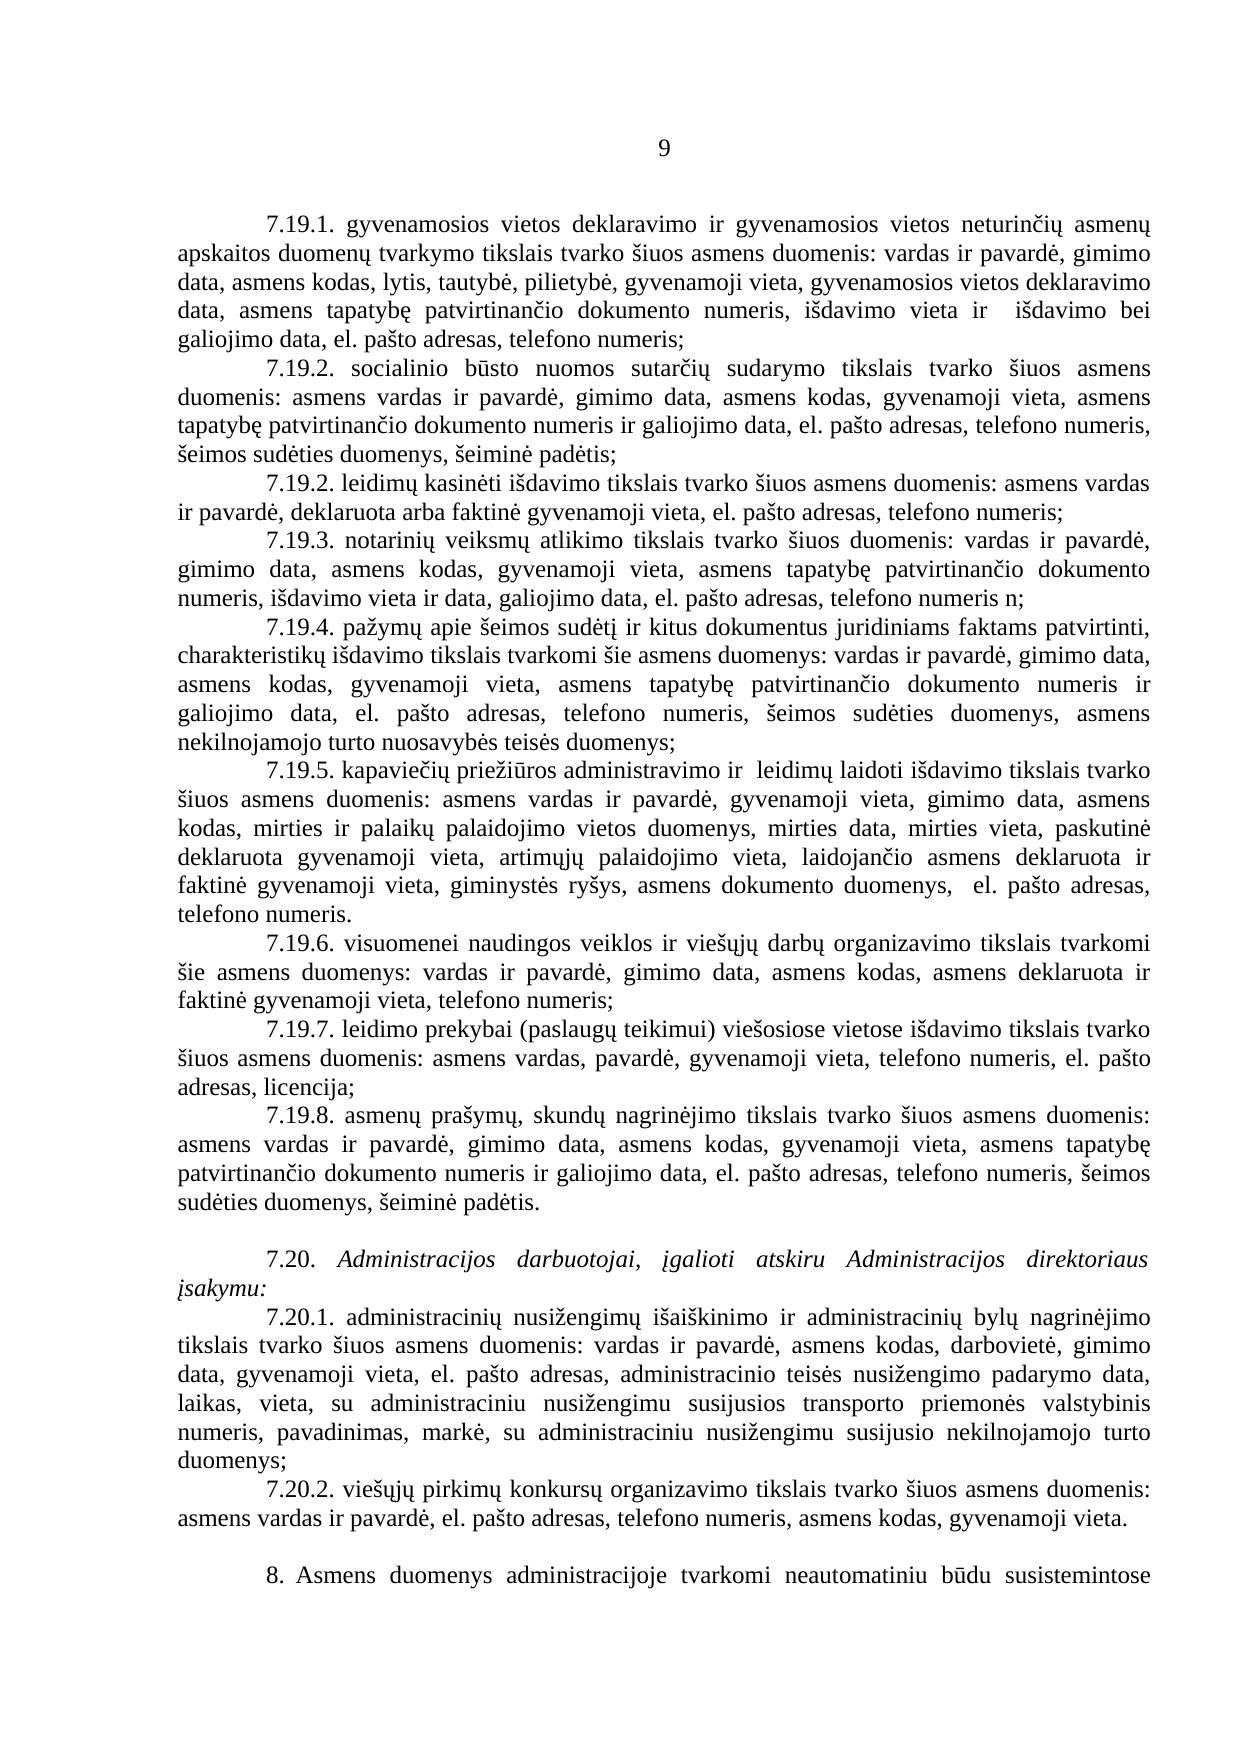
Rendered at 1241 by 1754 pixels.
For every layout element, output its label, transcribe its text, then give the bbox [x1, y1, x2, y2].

text 7.19.8. asmenų prašymų, skundų nagrinėjimo tikslais tvarko šiuos asmens duomenis: asmens vardas ir pavardė, gimimo data, asmens kodas, gyvenamoji vieta, asmens tapatybę patvirtinančio dokumento numeris ir galiojimo data, el. pašto adresas, telefono numeris, šeimos sudėties duomenys, šeiminė padėtis. [177, 1100, 1152, 1215]
text 7.19.6. visuomenei naudingos veiklos ir viešųjų darbų organizavimo tikslais tvarkomi šie asmens duomenys: vardas ir pavardė, gimimo data, asmens kodas, asmens deklaruota ir faktinė gyvenamoji vieta, telefono numeris; [177, 928, 1152, 1014]
text 7.19.2. socialinio būsto nuomos sutarčių sudarymo tikslais tvarko šiuos asmens duomenis: asmens vardas ir pavardė, gimimo data, asmens kodas, gyvenamoji vieta, asmens tapatybę patvirtinančio dokumento numeris ir galiojimo data, el. pašto adresas, telefono numeris, šeimos sudėties duomenys, šeiminė padėtis; [177, 353, 1152, 468]
text 7.19.5. kapaviečių priežiūros administravimo ir leidimų laidoti išdavimo tikslais tvarko šiuos asmens duomenis: asmens vardas ir pavardė, gyvenamoji vieta, gimimo data, asmens kodas, mirties ir palaikų palaidojimo vietos duomenys, mirties data, mirties vieta, paskutinė deklaruota gyvenamoji vieta, artimųjų palaidojimo vieta, laidojančio asmens deklaruota ir faktinė gyvenamoji vieta, giminystės ryšys, asmens dokumento duomenys, el. pašto adresas, telefono numeris. [177, 755, 1152, 928]
text 8. Asmens duomenys administracijoje tvarkomi neautomatiniu būdu susistemintose [177, 1560, 1152, 1589]
text 7.20.1. administracinių nusižengimų išaiškinimo ir administracinių bylų nagrinėjimo tikslais tvarko šiuos asmens duomenis: vardas ir pavardė, asmens kodas, darbovietė, gimimo data, gyvenamoji vieta, el. pašto adresas, administracinio teisės nusižengimo padarymo data, laikas, vieta, su administraciniu nusižengimu susijusios transporto priemonės valstybinis numeris, pavadinimas, markė, su administraciniu nusižengimu susijusio nekilnojamojo turto duomenys; [177, 1302, 1152, 1474]
text 7.19.7. leidimo prekybai (paslaugų teikimui) viešosiose vietose išdavimo tikslais tvarko šiuos asmens duomenis: asmens vardas, pavardė, gyvenamoji vieta, telefono numeris, el. pašto adresas, licencija; [177, 1014, 1152, 1100]
text 7.20. Administracijos darbuotojai, įgalioti atskiru Administracijos direktoriaus įsakymu: [177, 1244, 1152, 1302]
text 7.19.4. pažymų apie šeimos sudėtį ir kitus dokumentus juridiniams faktams patvirtinti, charakteristikų išdavimo tikslais tvarkomi šie asmens duomenys: vardas ir pavardė, gimimo data, asmens kodas, gyvenamoji vieta, asmens tapatybę patvirtinančio dokumento numeris ir galiojimo data, el. pašto adresas, telefono numeris, šeimos sudėties duomenys, asmens nekilnojamojo turto nuosavybės teisės duomenys; [177, 612, 1152, 755]
text 7.19.2. leidimų kasinėti išdavimo tikslais tvarko šiuos asmens duomenis: asmens vardas ir pavardė, deklaruota arba faktinė gyvenamoji vieta, el. pašto adresas, telefono numeris; [177, 468, 1152, 525]
text 7.19.1. gyvenamosios vietos deklaravimo ir gyvenamosios vietos neturinčių asmenų apskaitos duomenų tvarkymo tikslais tvarko šiuos asmens duomenis: vardas ir pavardė, gimimo data, asmens kodas, lytis, tautybė, pilietybė, gyvenamoji vieta, gyvenamosios vietos deklaravimo data, asmens tapatybę patvirtinančio dokumento numeris, išdavimo vieta ir išdavimo bei galiojimo data, el. pašto adresas, telefono numeris; [177, 209, 1152, 353]
text 7.20.2. viešųjų pirkimų konkursų organizavimo tikslais tvarko šiuos asmens duomenis: asmens vardas ir pavardė, el. pašto adresas, telefono numeris, asmens kodas, gyvenamoji vieta. [177, 1474, 1152, 1532]
text 7.19.3. notarinių veiksmų atlikimo tikslais tvarko šiuos duomenis: vardas ir pavardė, gimimo data, asmens kodas, gyvenamoji vieta, asmens tapatybę patvirtinančio dokumento numeris, išdavimo vieta ir data, galiojimo data, el. pašto adresas, telefono numeris n; [177, 525, 1152, 612]
